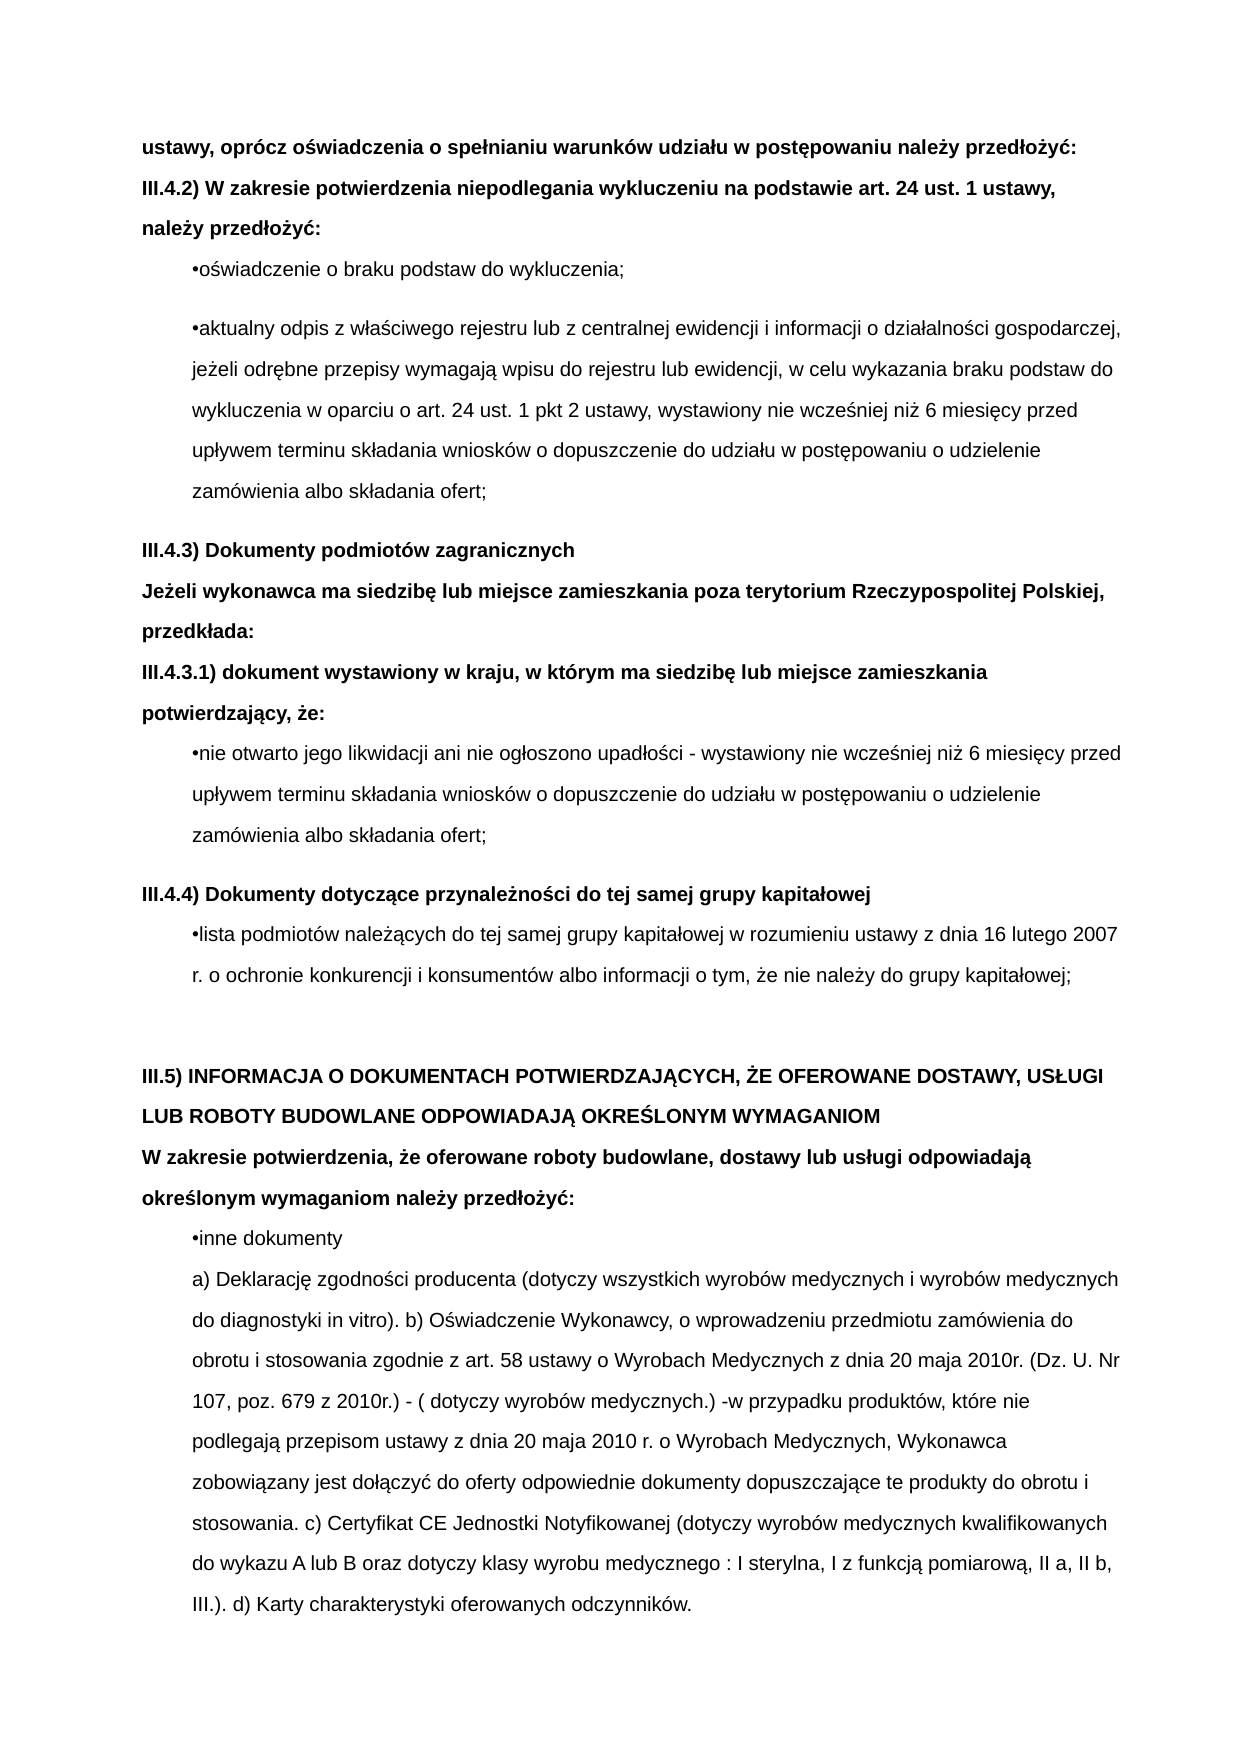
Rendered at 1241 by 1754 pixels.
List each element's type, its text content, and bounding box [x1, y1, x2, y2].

text III.5) INFORMACJA O DOKUMENTACH POTWIERDZAJĄCYCH, ŻE OFEROWANE DOSTAWY, USŁUGI LUB ROBOTY BUDOWLANE ODPOWIADAJĄ OKREŚLONYM WYMAGANIOM [142, 1047, 1122, 1128]
list inne dokumenty [118, 1209, 1122, 1250]
text Jeżeli wykonawca ma siedzibę lub miejsce zamieszkania poza terytorium Rzeczypospolitej Polskiej, przedkłada: [142, 562, 1122, 643]
list aktualny odpis z właściwego rejestru lub z centralnej ewidencji i informacji o działalności gospodarczej, jeżeli odrębne przepisy wymagają wpisu do rejestru lub ewidencji, w celu wykazania braku podstaw do wykluczenia w oparciu o art. 24 ust. 1 pkt 2 ustawy, wystawiony nie wcześniej niż 6 miesięcy przed upływem terminu składania wniosków o dopuszczenie do udziału w postępowaniu o udzielenie zamówienia albo składania ofert; [118, 299, 1122, 502]
list oświadczenie o braku podstaw do wykluczenia; [118, 240, 1122, 281]
list a) Deklarację zgodności producenta (dotyczy wszystkich wyrobów medycznych i wyrobów medycznych do diagnostyki in vitro). b) Oświadczenie Wykonawcy, o wprowadzeniu przedmiotu zamówienia do obrotu i stosowania zgodnie z art. 58 ustawy o Wyrobach Medycznych z dnia 20 maja 2010r. (Dz. U. Nr 107, poz. 679 z 2010r.) - ( dotyczy wyrobów medycznych.) -w przypadku produktów, które nie podlegają przepisom ustawy z dnia 20 maja 2010 r. o Wyrobach Medycznych, Wykonawca zobowiązany jest dołączyć do oferty odpowiednie dokumenty dopuszczające te produkty do obrotu i stosowania. c) Certyfikat CE Jednostki Notyfikowanej (dotyczy wyrobów medycznych kwalifikowanych do wykazu A lub B oraz dotyczy klasy wyrobu medycznego : I sterylna, I z funkcją pomiarową, II a, II b, III.). d) Karty charakterystyki oferowanych odczynników. [118, 1250, 1122, 1616]
text III.4.3.1) dokument wystawiony w kraju, w którym ma siedzibę lub miejsce zamieszkania potwierdzający, że: [142, 643, 1122, 724]
text III.4.4) Dokumenty dotyczące przynależności do tej samej grupy kapitałowej [142, 865, 1122, 906]
list nie otwarto jego likwidacji ani nie ogłoszono upadłości - wystawiony nie wcześniej niż 6 miesięcy przed upływem terminu składania wniosków o dopuszczenie do udziału w postępowaniu o udzielenie zamówienia albo składania ofert; [118, 724, 1122, 846]
list lista podmiotów należących do tej samej grupy kapitałowej w rozumieniu ustawy z dnia 16 lutego 2007 r. o ochronie konkurencji i konsumentów albo informacji o tym, że nie należy do grupy kapitałowej; [118, 906, 1122, 987]
text ustawy, oprócz oświadczenia o spełnianiu warunków udziału w postępowaniu należy przedłożyć: [142, 118, 1122, 159]
text W zakresie potwierdzenia, że oferowane roboty budowlane, dostawy lub usługi odpowiadają określonym wymaganiom należy przedłożyć: [142, 1128, 1122, 1209]
text III.4.2) W zakresie potwierdzenia niepodlegania wykluczeniu na podstawie art. 24 ust. 1 ustawy, należy przedłożyć: [142, 159, 1122, 240]
text III.4.3) Dokumenty podmiotów zagranicznych [142, 521, 1122, 562]
